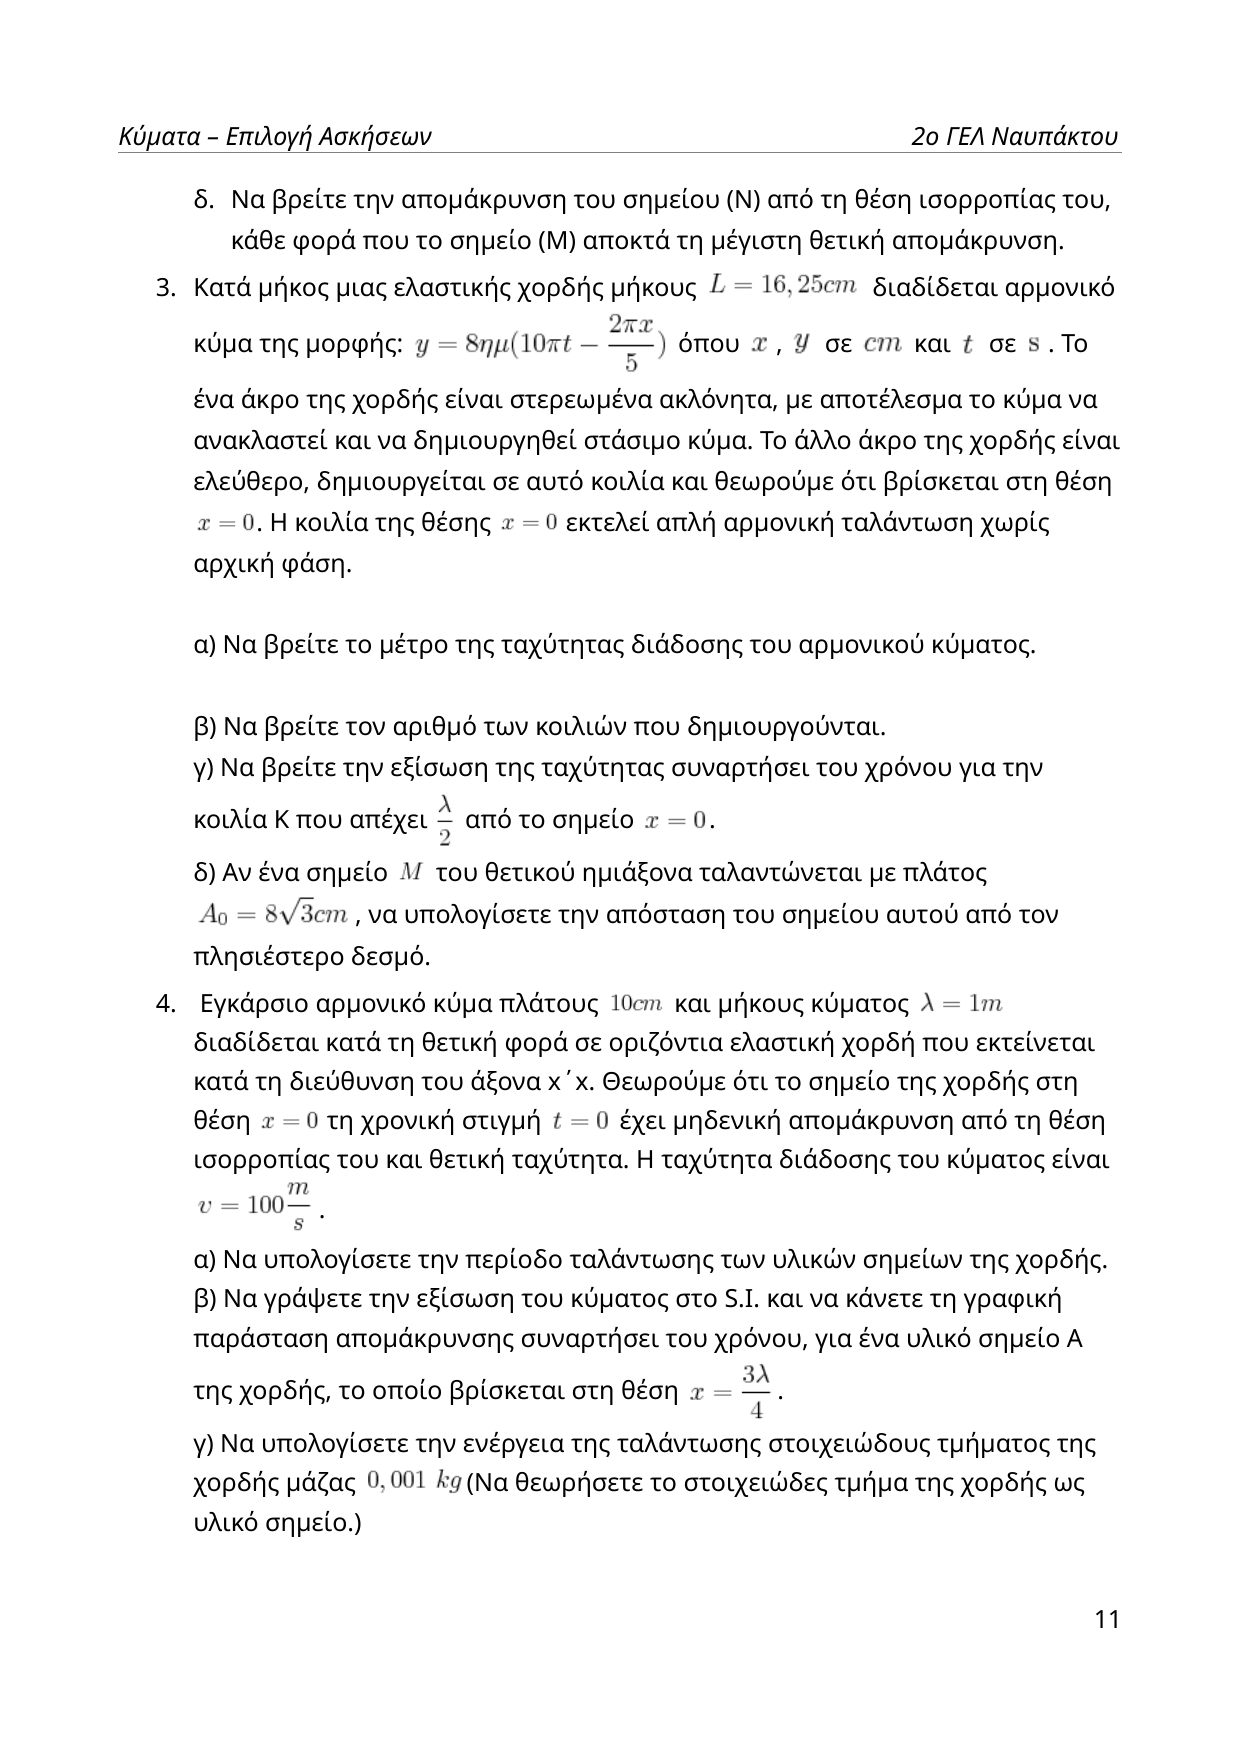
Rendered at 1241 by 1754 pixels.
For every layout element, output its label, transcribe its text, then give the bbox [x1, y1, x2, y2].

picture [685, 1359, 778, 1421]
picture [548, 1106, 613, 1133]
picture [1022, 330, 1048, 356]
picture [858, 330, 908, 356]
picture [434, 790, 459, 848]
picture [257, 1107, 321, 1132]
list Κατά μήκος μιας ελαστικής χορδής μήκους διαδίδεται αρμονικό κύμα της μορφής: όπου , σε και σε . Το ένα άκρο της χορδής είναι στερεω­μένα ακλόνητα, με αποτέλεσμα το κύμα να ανακλαστεί και να δημιουργηθεί στάσιμο κύμα. Το άλλο άκρο της χορδής είναι ελεύθερο, δημιουργείται σε αυτό κοιλία και θεωρούμε ότι βρίσκεται στη θέση . Η κοιλία της θέσης εκτελεί απλή αρμονική ταλάντωση χωρίς αρχική φάση. α) Να βρείτε το μέτρο της ταχύτητας διάδοσης του αρμονικού κύματος. β) Να βρείτε τον αριθμό των κοιλιών που δημιουργούνται. γ) Να βρείτε την εξίσωση της ταχύτητας συναρτήσει του χρόνου για την κοιλία Κ που απέχει από το σημείο . δ) Αν ένα σημείο του θετικού ημιάξονα ταλαντώνεται με πλάτος , να υπολογίσετε την απόσταση του σημείου αυτού από τον πλησιέστερο δεσμό. [156, 269, 1122, 972]
picture [193, 895, 356, 932]
picture [193, 1181, 319, 1237]
picture [193, 509, 257, 534]
picture [788, 328, 819, 358]
picture [746, 330, 776, 356]
picture [915, 989, 1009, 1015]
picture [497, 509, 559, 533]
picture [410, 310, 672, 376]
picture [957, 328, 983, 358]
list Να βρείτε την απομάκρυνση του σημείου (Ν) από τη θέση ισορροπίας του, κάθε φορά που το ση­μείο (Μ) αποκτά τη μέγιστη θετική απομάκρυνση. [193, 182, 1122, 257]
picture [362, 1467, 467, 1497]
picture [703, 271, 866, 302]
picture [605, 990, 668, 1014]
list Εγκάρσιο αρμονικό κύμα πλάτους και μήκους κύματος διαδίδεται κατά τη θετική φορά σε οριζόντια ελαστική χορδή που εκτείνεται κατά τη διεύθυνση του άξονα x΄x. Θεωρούμε ότι το σημείο της χορδής στη θέση τη χρονική στιγμή έχει μηδενική απομάκρυνση από τη θέση ισορροπίας του και θετική ταχύτητα. Η ταχύτητα διάδοσης του κύματος είναι . α) Να υπολογίσετε την περίοδο ταλάντωσης των υλικών σημείων της χορδής. β) Να γράψετε την εξίσωση του κύματος στο S.I. και να κάνετε τη γραφική παράσταση απομάκρυν­σης συναρτήσει του χρόνου, για ένα υλικό σημείο Α της χορδής, το οποίο βρίσκεται στη θέση . γ) Να υπολογίσετε την ενέργεια της ταλάντωσης στοιχειώδους τμήματος της χορδής μάζας (Να θεωρήσετε το στοιχειώδες τμήμα της χορδής ως υλικό σημείο.) [156, 985, 1122, 1538]
picture [641, 806, 709, 832]
picture [394, 860, 429, 883]
